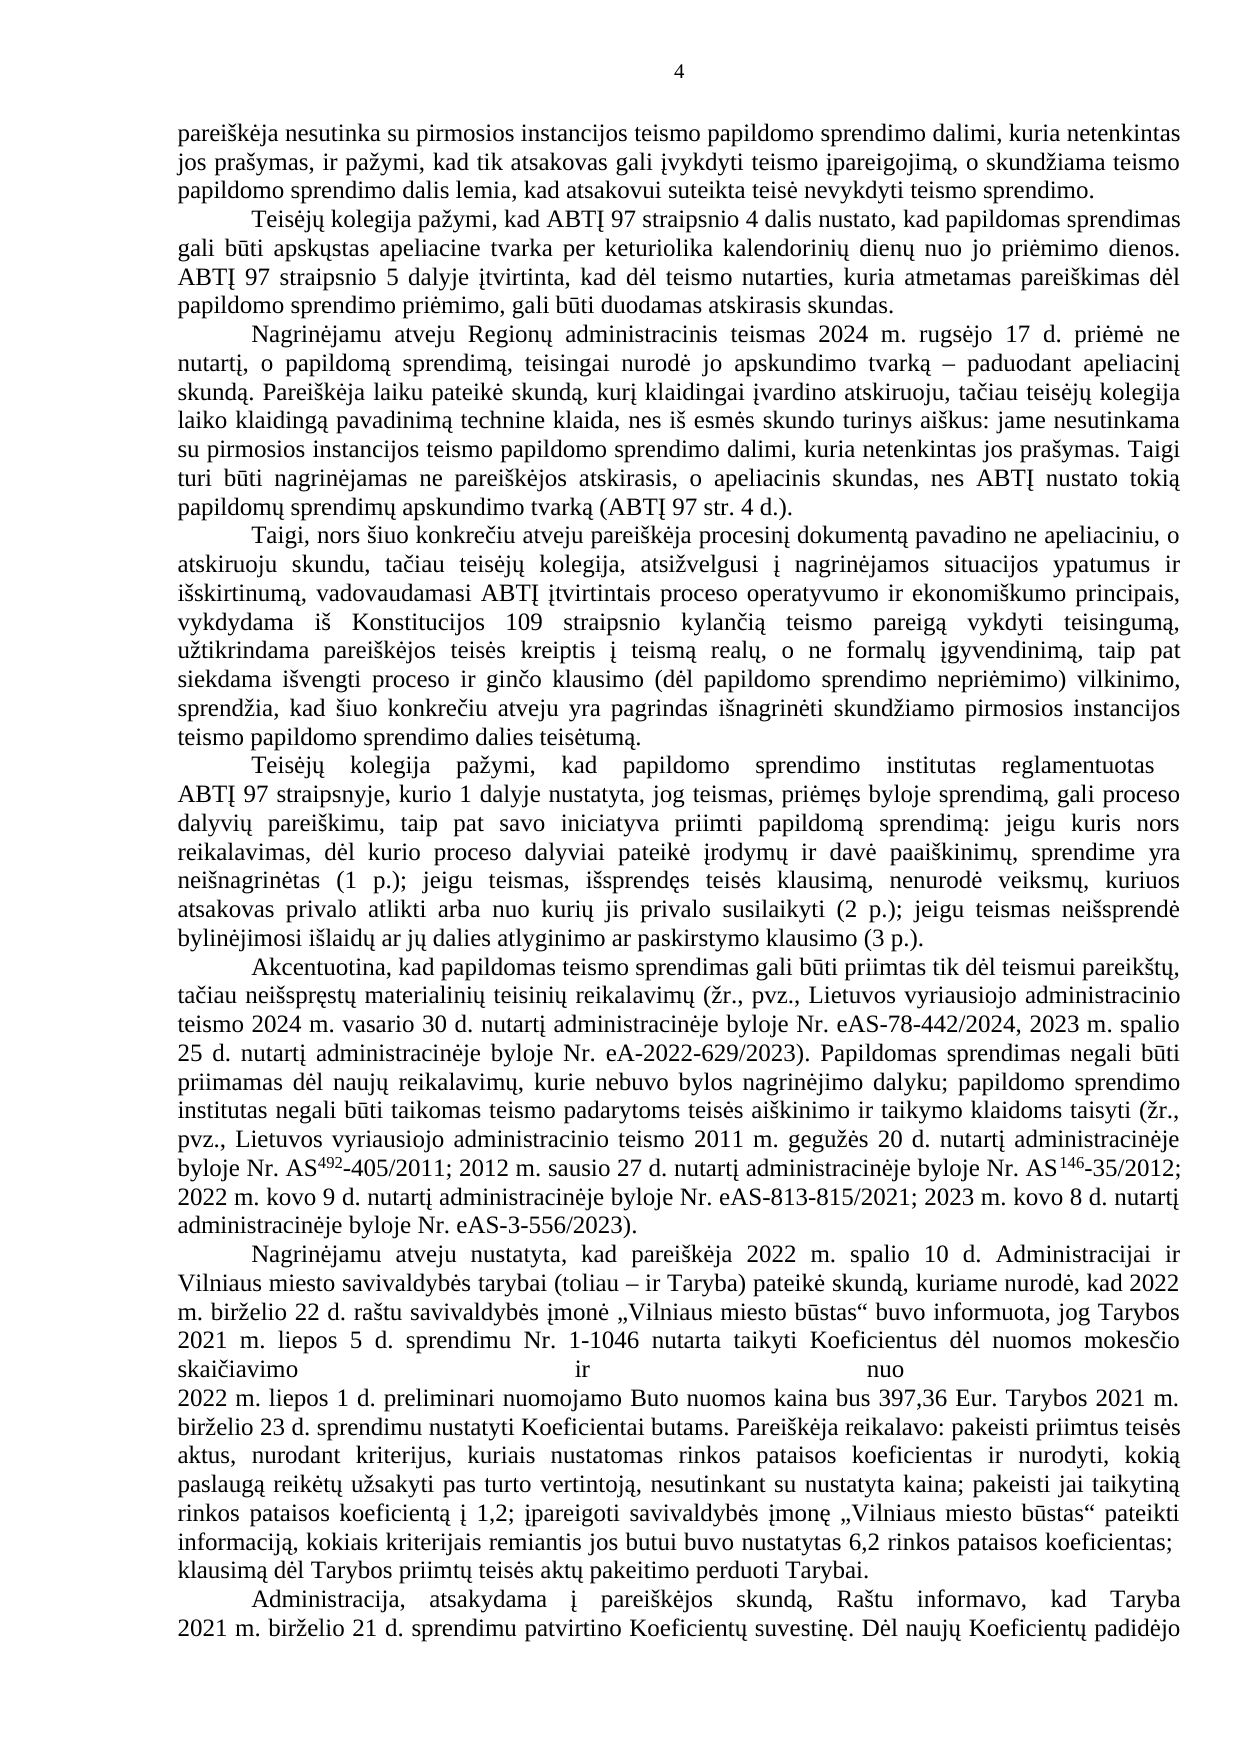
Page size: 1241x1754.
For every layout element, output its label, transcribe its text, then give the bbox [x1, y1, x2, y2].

text Teisėjų kolegija pažymi, kad ABTĮ 97 straipsnio 4 dalis nustato, kad papildomas sprendimas gali būti apskųstas apeliacine tvarka per keturiolika kalendorinių dienų nuo jo priėmimo dienos. ABTĮ 97 straipsnio 5 dalyje įtvirtinta, kad dėl teismo nutarties, kuria atmetamas pareiškimas dėl papildomo sprendimo priėmimo, gali būti duodamas atskirasis skundas. [177, 204, 1181, 319]
text Administracija, atsakydama į pareiškėjos skundą, Raštu informavo, kad Taryba 2021 m. birželio 21 d. sprendimu patvirtino Koeficientų suvestinę. Dėl naujų Koeficientų padidėjo [177, 1584, 1181, 1642]
text Akcentuotina, kad papildomas teismo sprendimas gali būti priimtas tik dėl teismui pareikštų, tačiau neišspręstų materialinių teisinių reikalavimų (žr., pvz., Lietuvos vyriausiojo administracinio teismo 2024 m. vasario 30 d. nutartį administracinėje byloje Nr. eAS-78-442/2024, 2023 m. spalio 25 d. nutartį administracinėje byloje Nr. eA-2022-629/2023). Papildomas sprendimas negali būti priimamas dėl naujų reikalavimų, kurie nebuvo bylos nagrinėjimo dalyku; papildomo sprendimo institutas negali būti taikomas teismo padarytoms teisės aiškinimo ir taikymo klaidoms taisyti (žr., pvz., Lietuvos vyriausiojo administracinio teismo 2011 m. gegužės 20 d. nutartį administracinėje byloje Nr. AS492-405/2011; 2012 m. sausio 27 d. nutartį administracinėje byloje Nr. AS146-35/2012; 2022 m. kovo 9 d. nutartį administracinėje byloje Nr. eAS-813-815/2021; 2023 m. kovo 8 d. nutartį administracinėje byloje Nr. eAS-3-556/2023). [177, 952, 1181, 1239]
text Nagrinėjamu atveju Regionų administracinis teismas 2024 m. rugsėjo 17 d. priėmė ne nutartį, o papildomą sprendimą, teisingai nurodė jo apskundimo tvarką – paduodant apeliacinį skundą. Pareiškėja laiku pateikė skundą, kurį klaidingai įvardino atskiruoju, tačiau teisėjų kolegija laiko klaidingą pavadinimą technine klaida, nes iš esmės skundo turinys aiškus: jame nesutinkama su pirmosios instancijos teismo papildomo sprendimo dalimi, kuria netenkintas jos prašymas. Taigi turi būti nagrinėjamas ne pareiškėjos atskirasis, o apeliacinis skundas, nes ABTĮ nustato tokią papildomų sprendimų apskundimo tvarką (ABTĮ 97 str. 4 d.). [177, 319, 1181, 521]
text pareiškėja nesutinka su pirmosios instancijos teismo papildomo sprendimo dalimi, kuria netenkintas jos prašymas, ir pažymi, kad tik atsakovas gali įvykdyti teismo įpareigojimą, o skundžiama teismo papildomo sprendimo dalis lemia, kad atsakovui suteikta teisė nevykdyti teismo sprendimo. [177, 118, 1181, 204]
text Teisėjų kolegija pažymi, kad papildomo sprendimo institutas reglamentuotas ABTĮ 97 straipsnyje, kurio 1 dalyje nustatyta, jog teismas, priėmęs byloje sprendimą, gali proceso dalyvių pareiškimu, taip pat savo iniciatyva priimti papildomą sprendimą: jeigu kuris nors reikalavimas, dėl kurio proceso dalyviai pateikė įrodymų ir davė paaiškinimų, sprendime yra neišnagrinėtas (1 p.); jeigu teismas, išsprendęs teisės klausimą, nenurodė veiksmų, kuriuos atsakovas privalo atlikti arba nuo kurių jis privalo susilaikyti (2 p.); jeigu teismas neišsprendė bylinėjimosi išlaidų ar jų dalies atlyginimo ar paskirstymo klausimo (3 p.). [177, 751, 1181, 952]
text Taigi, nors šiuo konkrečiu atveju pareiškėja procesinį dokumentą pavadino ne apeliaciniu, o atskiruoju skundu, tačiau teisėjų kolegija, atsižvelgusi į nagrinėjamos situacijos ypatumus ir išskirtinumą, vadovaudamasi ABTĮ įtvirtintais proceso operatyvumo ir ekonomiškumo principais, vykdydama iš Konstitucijos 109 straipsnio kylančią teismo pareigą vykdyti teisingumą, užtikrindama pareiškėjos teisės kreiptis į teismą realų, o ne formalų įgyvendinimą, taip pat siekdama išvengti proceso ir ginčo klausimo (dėl papildomo sprendimo nepriėmimo) vilkinimo, sprendžia, kad šiuo konkrečiu atveju yra pagrindas išnagrinėti skundžiamo pirmosios instancijos teismo papildomo sprendimo dalies teisėtumą. [177, 521, 1181, 751]
text Nagrinėjamu atveju nustatyta, kad pareiškėja 2022 m. spalio 10 d. Administracijai ir Vilniaus miesto savivaldybės tarybai (toliau – ir Taryba) pateikė skundą, kuriame nurodė, kad 2022 m. birželio 22 d. raštu savivaldybės įmonė „Vilniaus miesto būstas“ buvo informuota, jog Tarybos 2021 m. liepos 5 d. sprendimu Nr. 1-1046 nutarta taikyti Koeficientus dėl nuomos mokesčio skaičiavimo ir nuo 2022 m. liepos 1 d. preliminari nuomojamo Buto nuomos kaina bus 397,36 Eur. Tarybos 2021 m. birželio 23 d. sprendimu nustatyti Koeficientai butams. Pareiškėja reikalavo: pakeisti priimtus teisės aktus, nurodant kriterijus, kuriais nustatomas rinkos pataisos koeficientas ir nurodyti, kokią paslaugą reikėtų užsakyti pas turto vertintoją, nesutinkant su nustatyta kaina; pakeisti jai taikytiną rinkos pataisos koeficientą į 1,2; įpareigoti savivaldybės įmonę „Vilniaus miesto būstas“ pateikti informaciją, kokiais kriterijais remiantis jos butui buvo nustatytas 6,2 rinkos pataisos koeficientas; klausimą dėl Tarybos priimtų teisės aktų pakeitimo perduoti Tarybai. [177, 1239, 1181, 1584]
